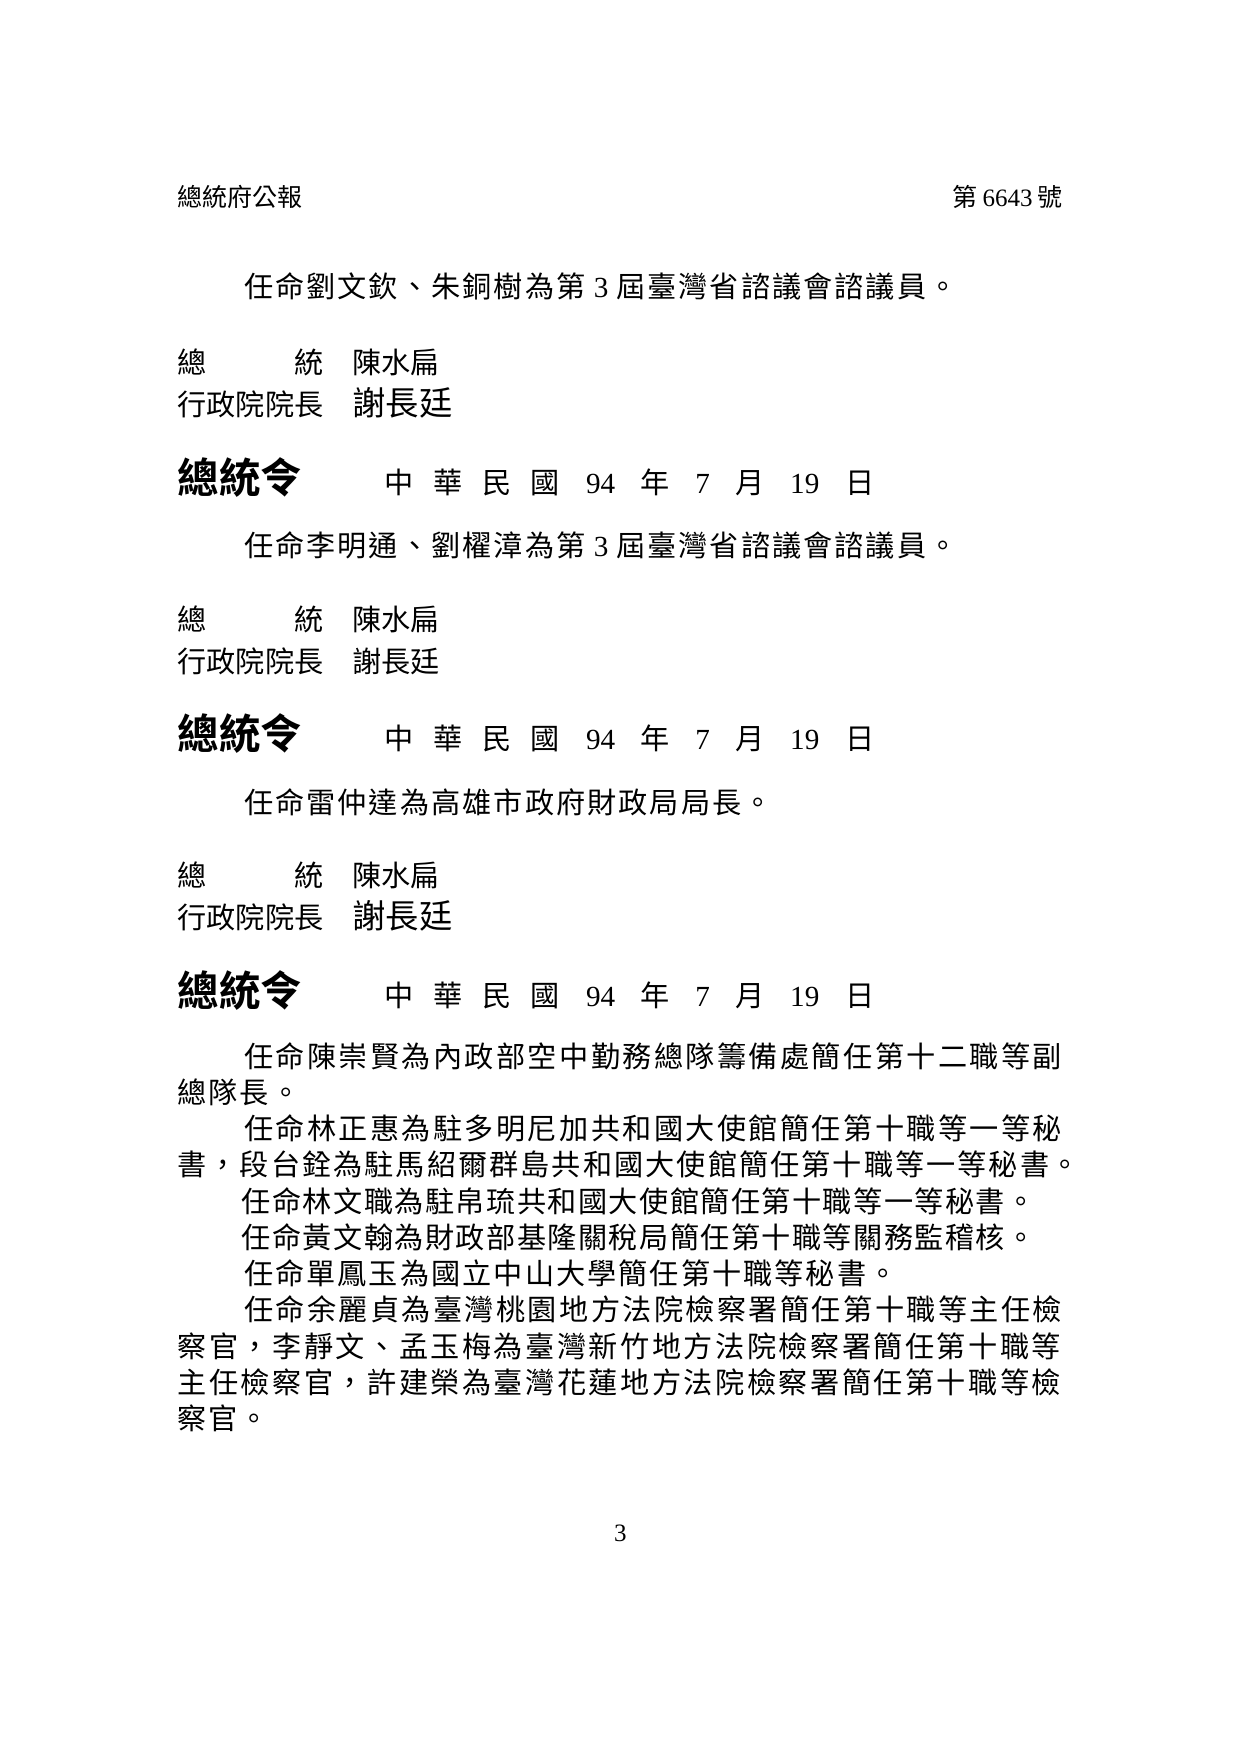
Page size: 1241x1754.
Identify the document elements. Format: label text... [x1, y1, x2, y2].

table_header 中華民國94年7月19日 [381, 436, 877, 525]
text 任命余麗貞為臺灣桃園地方法院檢察署簡任第十職等主任檢察官，李靜文、孟玉梅為臺灣新竹地方法院檢察署簡任第十職等主任檢察官，許建榮為臺灣花蓮地方法院檢察署簡任第十職等檢察官。 [177, 1292, 1063, 1437]
table_header 中華民國94年7月19日 [381, 693, 877, 781]
text 任命林文職為駐帛琉共和國大使館簡任第十職等一等秘書。 [177, 1183, 1063, 1219]
table_header 總統令 [174, 436, 381, 525]
text 行政院院長 謝長廷 [177, 639, 1063, 680]
text 任命黃文翰為財政部基隆關稅局簡任第十職等關務監稽核。 [177, 1219, 1063, 1256]
text 行政院院長 謝長廷 [177, 382, 1063, 424]
text 總 統 陳水扁 [177, 597, 1063, 639]
text 總 統 陳水扁 [177, 340, 1063, 382]
text 任命劉文欽、朱銅樹為第3屆臺灣省諮議會諮議員。 [177, 266, 1063, 305]
table_header 總統令 [174, 693, 381, 781]
table_header 總統令 [174, 949, 381, 1038]
text 任命林正惠為駐多明尼加共和國大使館簡任第十職等一等秘書，段台銓為駐馬紹爾群島共和國大使館簡任第十職等一等秘書。 [177, 1111, 1063, 1183]
text 任命單鳳玉為國立中山大學簡任第十職等秘書。 [177, 1256, 1063, 1292]
text 任命李明通、劉櫂漳為第3屆臺灣省諮議會諮議員。 [177, 525, 1063, 564]
text 任命陳崇賢為內政部空中勤務總隊籌備處簡任第十二職等副總隊長。 [177, 1038, 1063, 1111]
text 行政院院長 謝長廷 [177, 895, 1063, 937]
text 任命雷仲達為高雄市政府財政局局長。 [177, 781, 1063, 821]
table_header 中華民國94年7月19日 [381, 949, 877, 1038]
text 總 統 陳水扁 [177, 853, 1063, 895]
